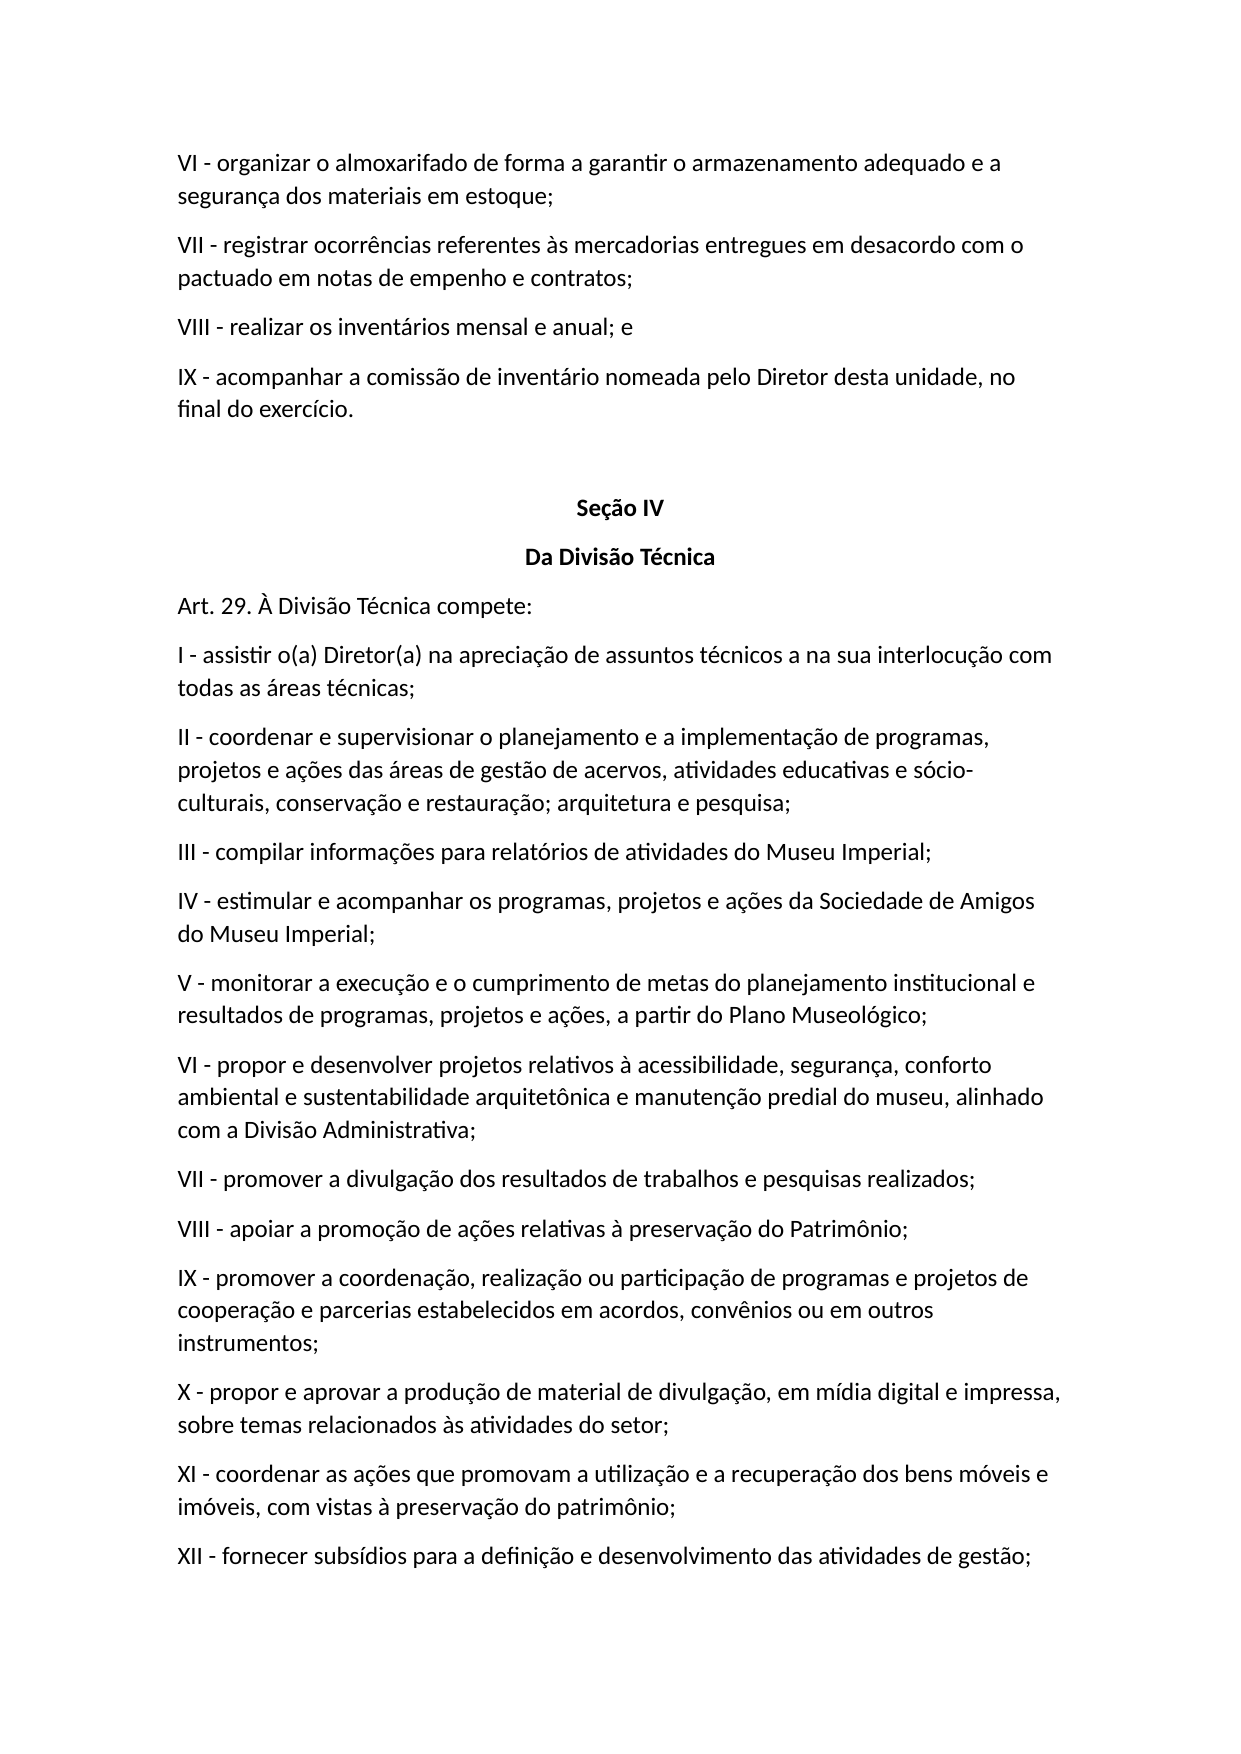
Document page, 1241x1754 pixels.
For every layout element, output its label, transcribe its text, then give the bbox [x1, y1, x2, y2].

text IX - promover a coordenação, realização ou participação de programas e projetos de cooperação e parcerias estabelecidos em acordos, convênios ou em outros instrumentos; [177, 1262, 1063, 1358]
text XII - fornecer subsídios para a definição e desenvolvimento das atividades de gestão; [177, 1540, 1063, 1571]
text VII - promover a divulgação dos resultados de trabalhos e pesquisas realizados; [177, 1163, 1063, 1194]
text VI - propor e desenvolver projetos relativos à acessibilidade, segurança, conforto ambiental e sustentabilidade arquitetônica e manutenção predial do museu, alinhado com a Divisão Administrativa; [177, 1049, 1063, 1145]
text II - coordenar e supervisionar o planejamento e a implementação de programas, projetos e ações das áreas de gestão de acervos, atividades educativas e sócio-culturais, conservação e restauração; arquitetura e pesquisa; [177, 721, 1063, 817]
text III - compilar informações para relatórios de atividades do Museu Imperial; [177, 836, 1063, 866]
text XI - coordenar as ações que promovam a utilização e a recuperação dos bens móveis e imóveis, com vistas à preservação do patrimônio; [177, 1458, 1063, 1521]
text VII - registrar ocorrências referentes às mercadorias entregues em desacordo com o pactuado em notas de empenho e contratos; [177, 229, 1063, 293]
text VIII - apoiar a promoção de ações relativas à preservação do Patrimônio; [177, 1213, 1063, 1243]
text V - monitorar a execução e o cumprimento de metas do planejamento institucional e resultados de programas, projetos e ações, a partir do Plano Museológico; [177, 967, 1063, 1030]
text VI - organizar o almoxarifado de forma a garantir o armazenamento adequado e a segurança dos materiais em estoque; [177, 148, 1063, 211]
text Da Divisão Técnica [177, 541, 1063, 572]
text Seção IV [177, 492, 1063, 522]
text VIII - realizar os inventários mensal e anual; e [177, 311, 1063, 342]
text IX - acompanhar a comissão de inventário nomeada pelo Diretor desta unidade, no final do exercício. [177, 361, 1063, 424]
text X - propor e aprovar a produção de material de divulgação, em mídia digital e impressa, sobre temas relacionados às atividades do setor; [177, 1376, 1063, 1439]
text I - assistir o(a) Diretor(a) na apreciação de assuntos técnicos a na sua interlocução com todas as áreas técnicas; [177, 639, 1063, 703]
text Art. 29. À Divisão Técnica compete: [177, 590, 1063, 621]
text IV - estimular e acompanhar os programas, projetos e ações da Sociedade de Amigos do Museu Imperial; [177, 885, 1063, 948]
